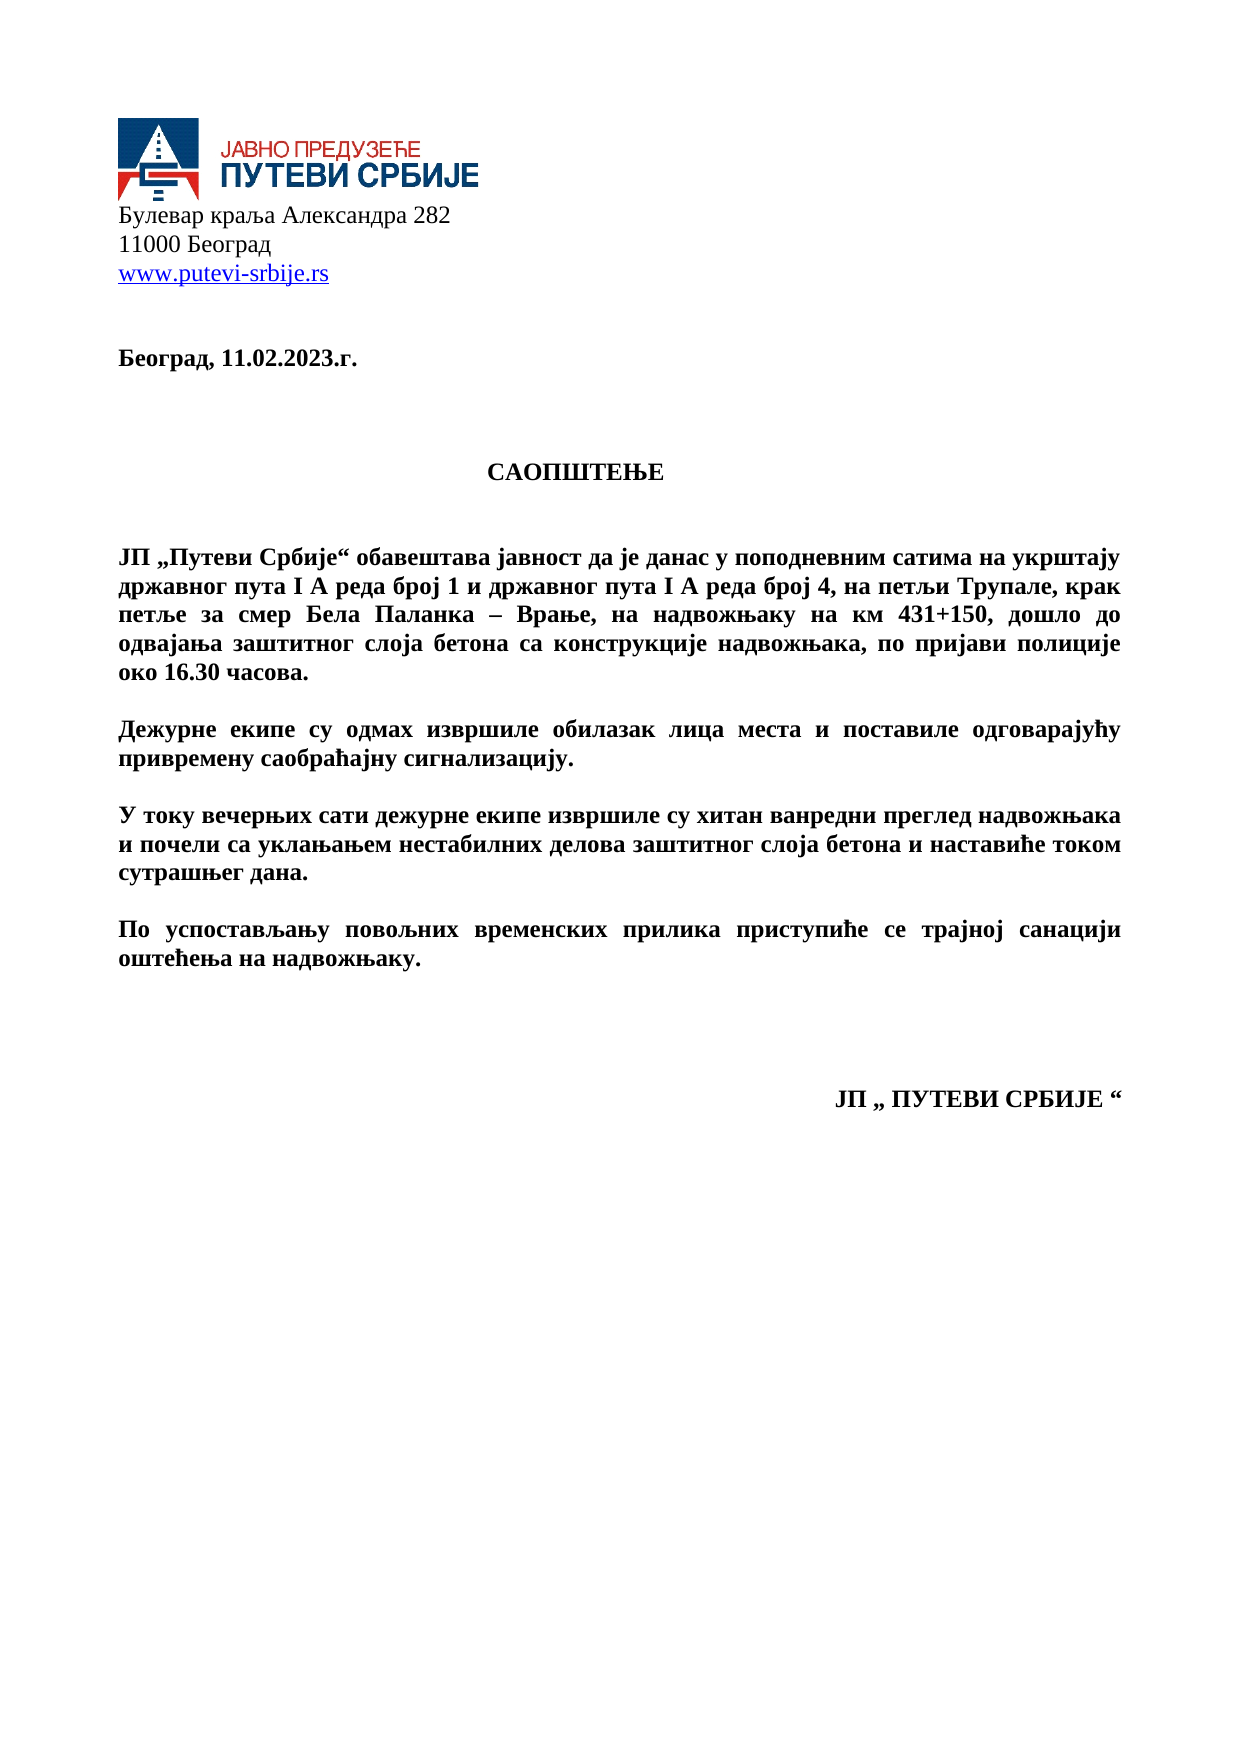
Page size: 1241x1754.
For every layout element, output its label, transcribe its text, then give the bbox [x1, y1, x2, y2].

text Булевар краља Александра 282 [118, 201, 1122, 229]
text Дежурне екипе су одмах извршиле обилазак лица места и поставиле одговарајућу привремену саобраћајну сигнализацију. [118, 714, 1122, 772]
text ЈП „ ПУТЕВИ СРБИЈЕ “ [118, 1084, 1122, 1113]
text САОПШТЕЊЕ [118, 457, 1122, 486]
text ЈП „Путеви Србије“ обавештава јавност да је данас у поподневним сатима на укрштају државног пута I А реда број 1 и државног пута I А реда број 4, на петљи Трупале, крак петље за смер Бела Паланка – Врање, на надвожњаку на км 431+150, дошло до одвајања заштитног слоја бетона са конструкције надвожњака, по пријави полиције око 16.30 часова. [118, 542, 1122, 686]
text 11000 Београд [118, 229, 1122, 258]
text www.putevi-srbije.rs [118, 258, 1122, 287]
text У току вечерњих сати дежурне екипе извршиле су хитан ванредни преглед надвожњака и почели са уклањањем нестабилних делова заштитног слоја бетона и наставиће током сутрашњег дана. [118, 800, 1122, 886]
text Београд, 11.02.2023.г. [118, 343, 1122, 372]
text По успостављању повољних временских прилика приступиће се трајној санацији оштећења на надвожњаку. [118, 914, 1122, 972]
